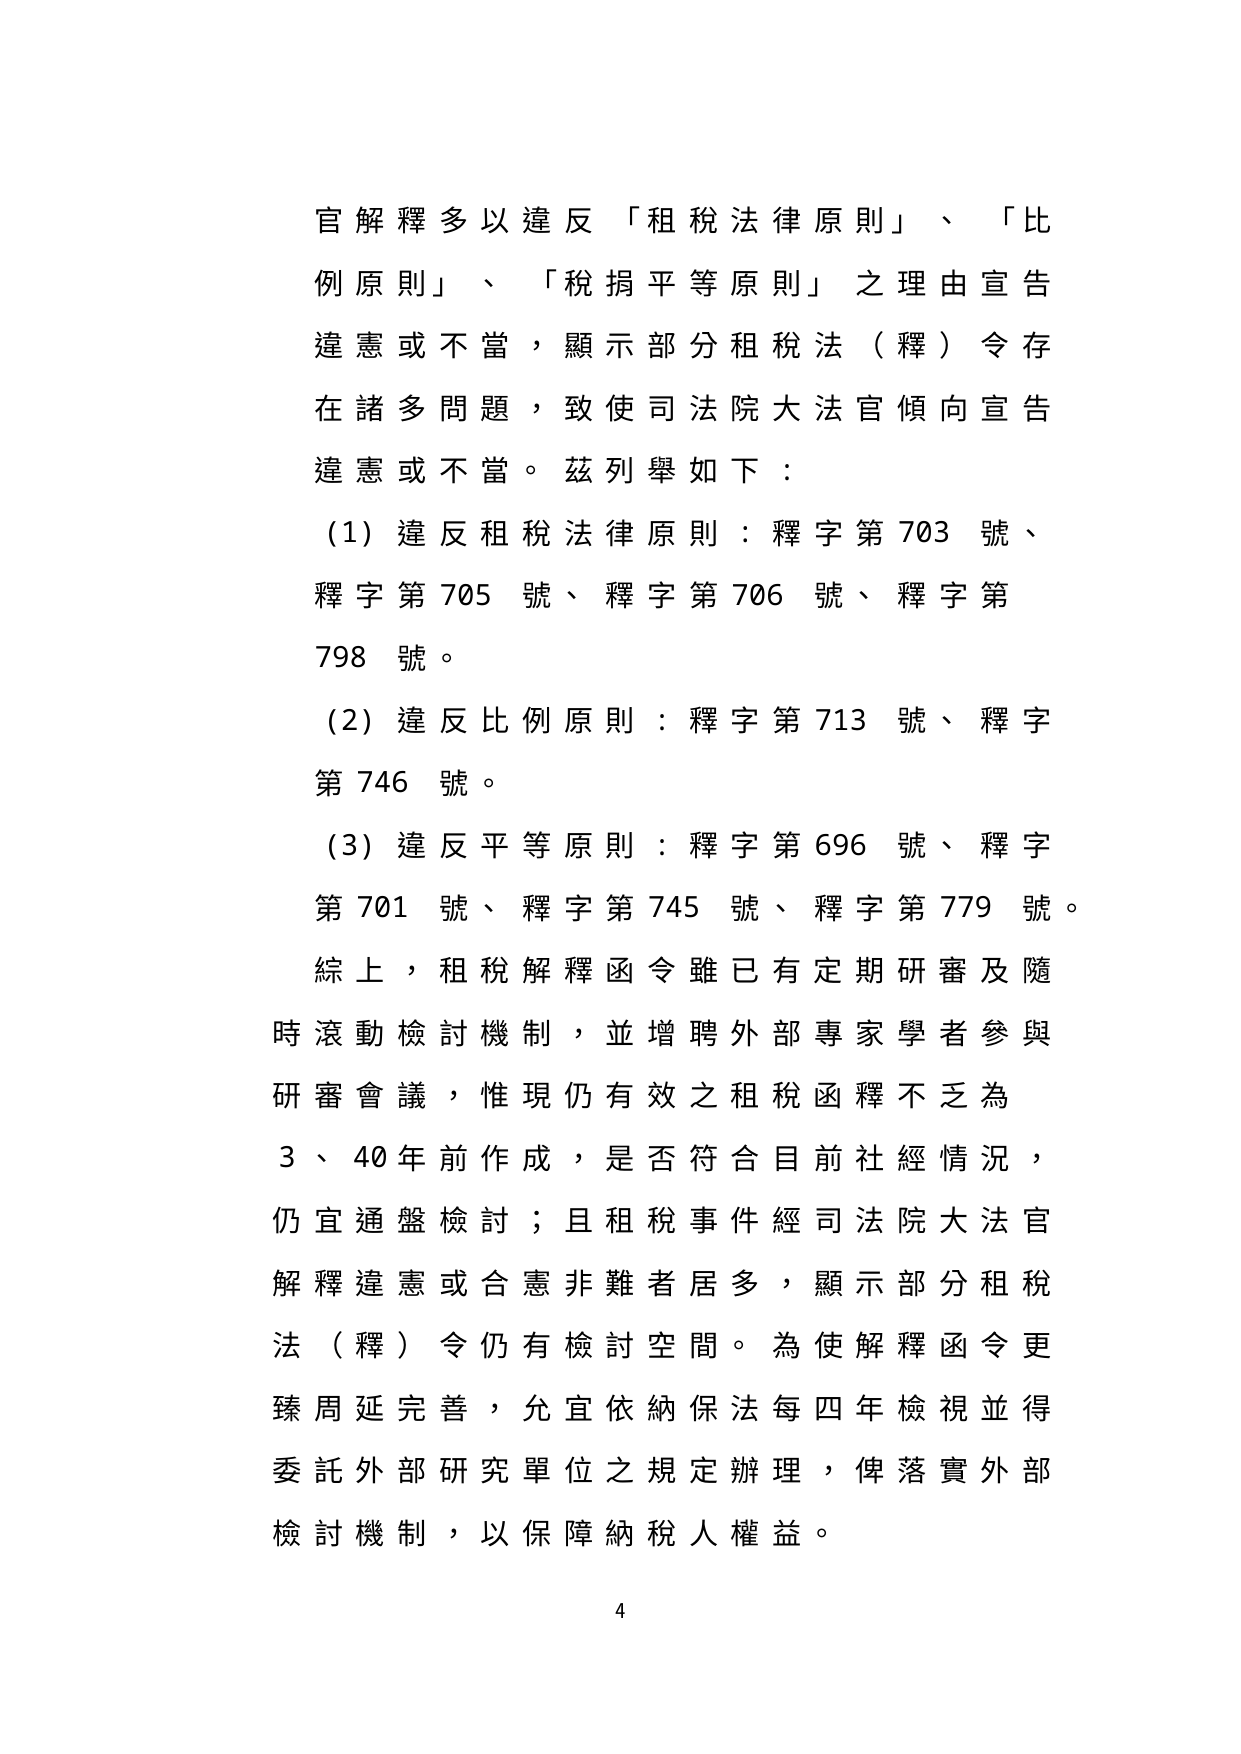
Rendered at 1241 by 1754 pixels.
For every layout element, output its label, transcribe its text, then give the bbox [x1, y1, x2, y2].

text 官解釋多以違反「租稅法律原則」、「比例原則」、「稅捐平等原則」之理由宣告違憲或不當，顯示部分租稅法（釋）令存在諸多問題，致使司法院大法官傾向宣告違憲或不當。茲列舉如下: [271, 177, 1058, 490]
text 綜上，租稅解釋函令雖已有定期研審及隨時滾動檢討機制，並增聘外部專家學者參與研審會議，惟現仍有效之租稅函釋不乏為3、40年前作成，是否符合目前社經情況，仍宜通盤檢討；且租稅事件經司法院大法官解釋違憲或合憲非難者居多，顯示部分租稅法（釋）令仍有檢討空間。為使解釋函令更臻周延完善，允宜依納保法每四年檢視並得委託外部研究單位之規定辦理，俾落實外部檢討機制，以保障納稅人權益。 [242, 927, 1058, 1552]
text (2)違反比例原則:釋字第713 號、釋字第746 號。 [271, 677, 1058, 802]
text (3)違反平等原則:釋字第696 號、釋字第701 號、釋字第745 號、釋字第779 號。 [271, 802, 1058, 927]
text (1)違反租稅法律原則:釋字第703 號、釋字第705 號、釋字第706 號、釋字第798 號。 [271, 490, 1058, 677]
